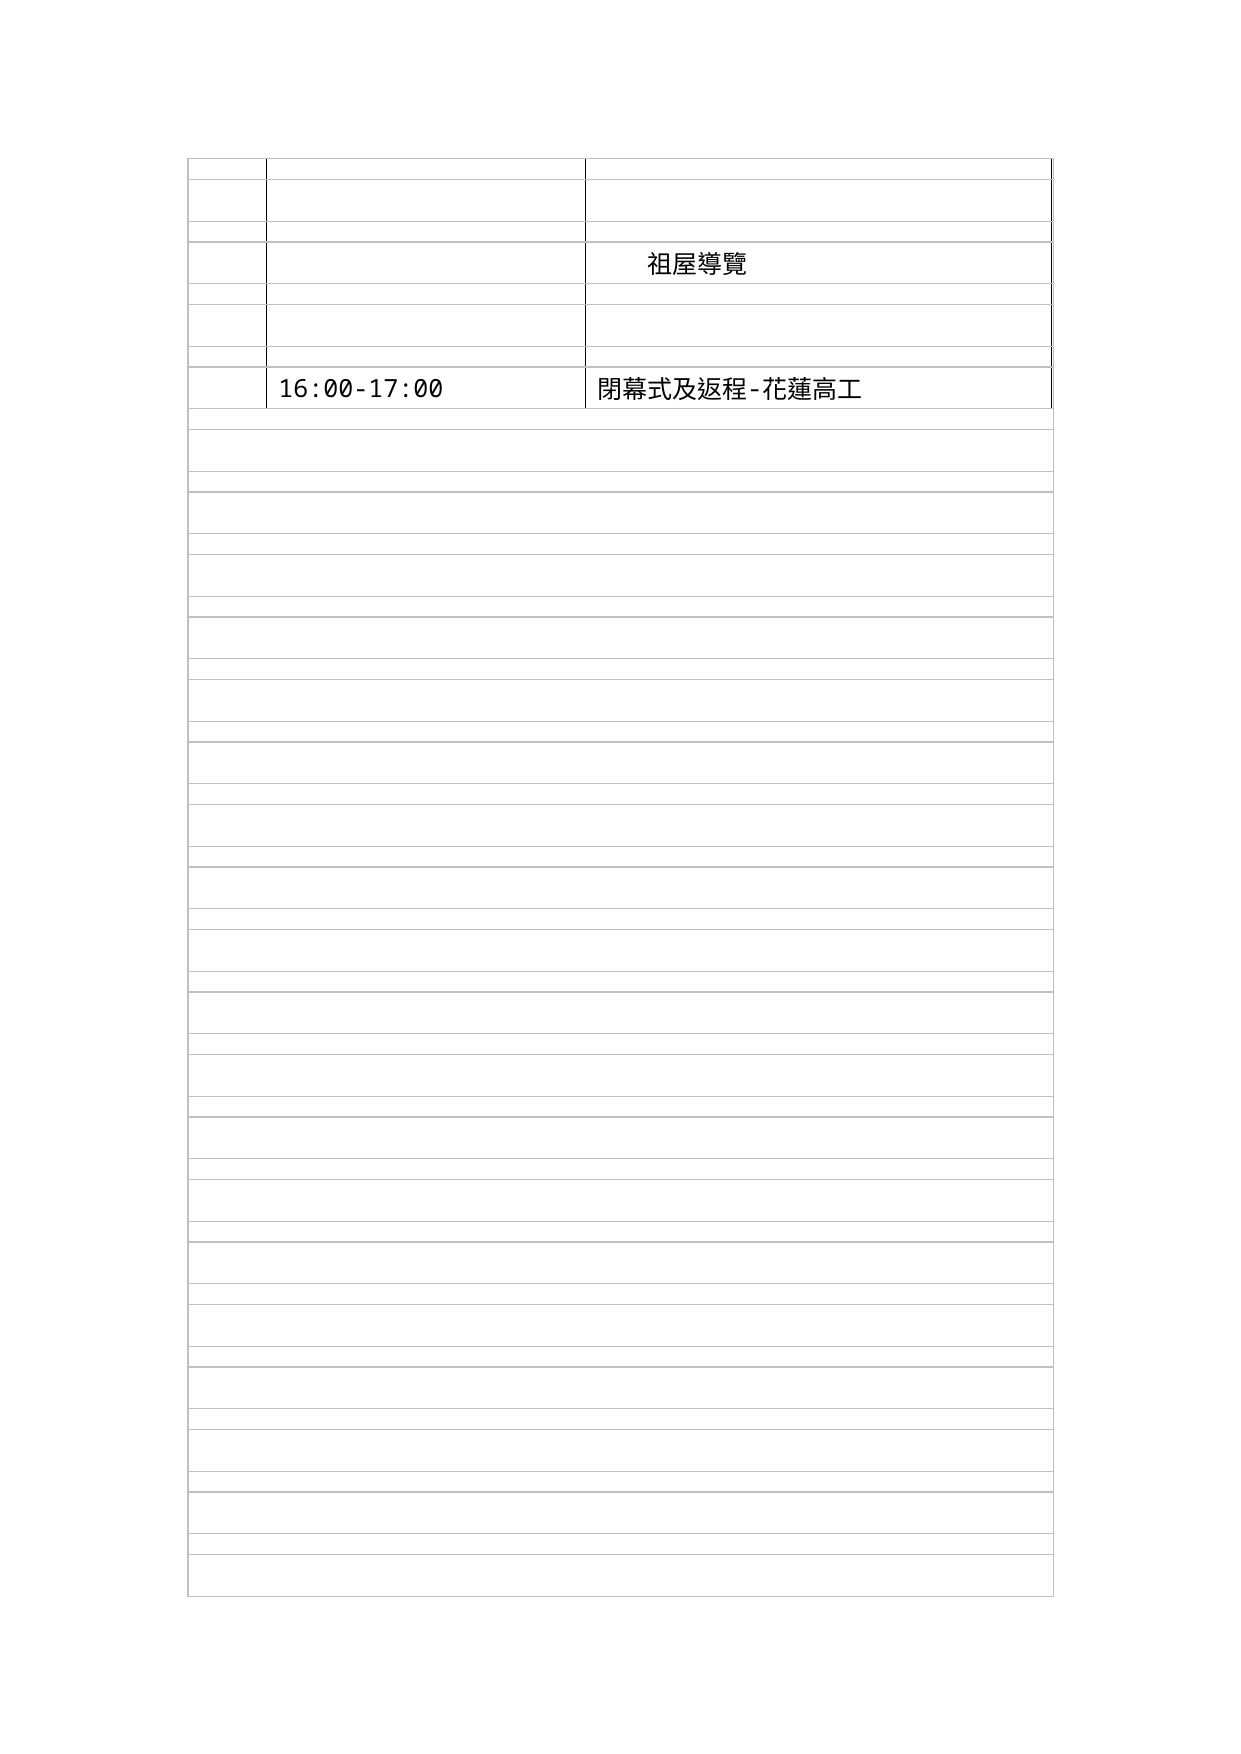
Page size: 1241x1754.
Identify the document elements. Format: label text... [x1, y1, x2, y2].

table_cell [267, 284, 585, 304]
table_cell [586, 347, 1051, 366]
table_cell [586, 305, 1051, 346]
table_cell 16:00-17:00 [267, 368, 585, 408]
table_header [189, 368, 266, 408]
table_cell [586, 222, 1051, 241]
table_header [189, 284, 266, 304]
table_cell [586, 180, 1051, 221]
table_header [189, 347, 266, 366]
table_cell 祖屋導覽 [586, 243, 1051, 283]
table_cell [267, 159, 585, 179]
table_cell [586, 159, 1051, 179]
table_cell [586, 284, 1051, 304]
table_cell [267, 180, 585, 221]
table_cell [267, 243, 585, 283]
table_cell [267, 305, 585, 346]
table_header [189, 305, 266, 346]
table_header [189, 222, 266, 241]
table_cell [267, 222, 585, 241]
table_header [189, 243, 266, 283]
table_header [189, 180, 266, 221]
table_cell 閉幕式及返程-花蓮高工 [586, 368, 1051, 408]
table_cell [267, 347, 585, 366]
table_header [189, 159, 266, 179]
